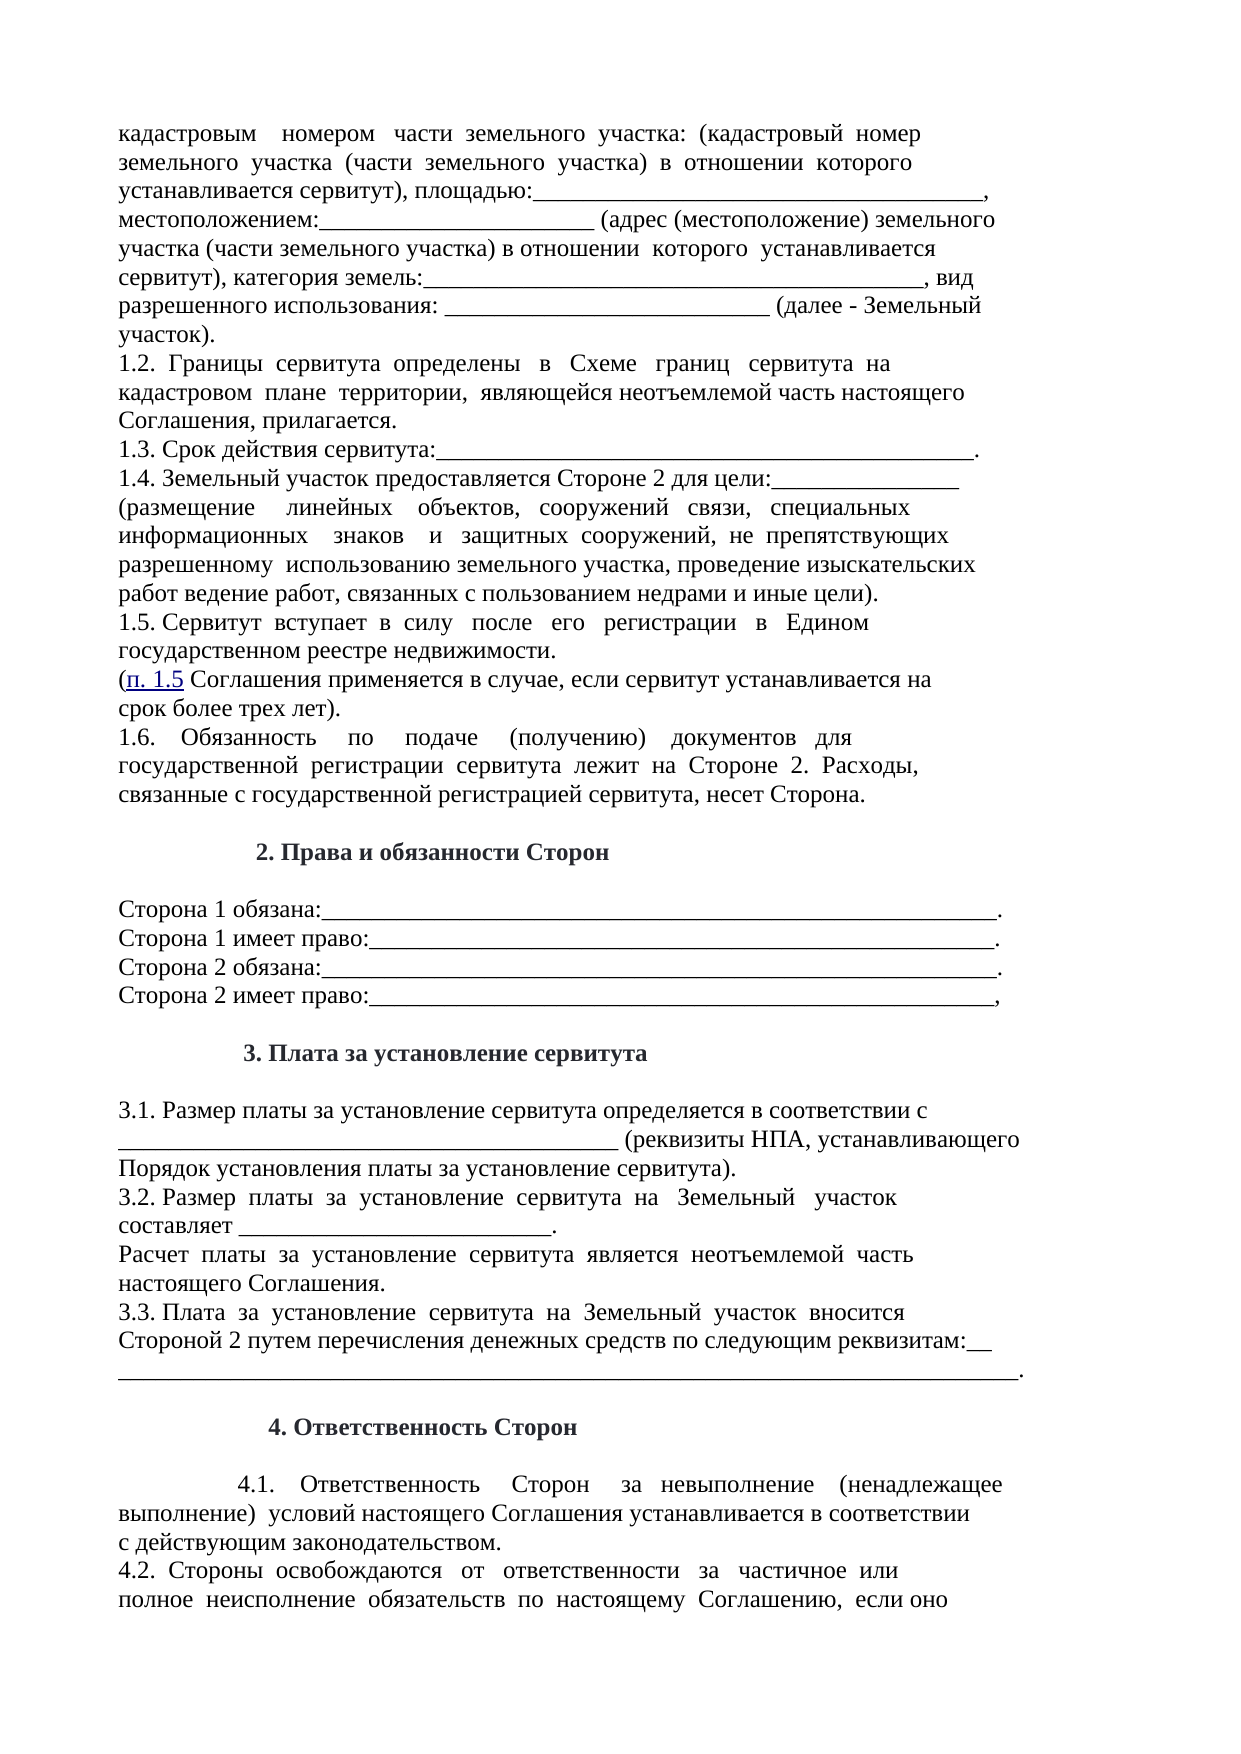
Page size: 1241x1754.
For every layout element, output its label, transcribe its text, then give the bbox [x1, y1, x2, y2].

text кадастровым номером части земельного участка: (кадастровый номер [118, 118, 1122, 147]
text 3.1. Размер платы за установление сервитута определяется в соответствии с [118, 1096, 1122, 1124]
text Стороной 2 путем перечисления денежных средств по следующим реквизитам:__ [118, 1326, 1122, 1354]
text государственной регистрации сервитута лежит на Стороне 2. Расходы, [118, 751, 1122, 779]
text 1.4. Земельный участок предоставляется Стороне 2 для цели:_______________ [118, 463, 1122, 492]
text 1.2. Границы сервитута определены в Схеме границ сервитута на [118, 348, 1122, 377]
text полное неисполнение обязательств по настоящему Соглашению, если оно [118, 1584, 1122, 1613]
text 1.3. Срок действия сервитута:___________________________________________. [118, 434, 1122, 463]
text государственном реестре недвижимости. [118, 636, 1122, 664]
text разрешенного использования: __________________________ (далее - Земельный [118, 291, 1122, 319]
text 1.5. Сервитут вступает в силу после его регистрации в Едином [118, 607, 1122, 636]
text выполнение) условий настоящего Соглашения устанавливается в соответствии [118, 1498, 1122, 1527]
text Расчет платы за установление сервитута является неотъемлемой часть [118, 1239, 1122, 1268]
text информационных знаков и защитных сооружений, не препятствующих [118, 521, 1122, 549]
text 2. Права и обязанности Сторон [118, 837, 1122, 866]
text настоящего Соглашения. [118, 1268, 1122, 1297]
text местоположением:______________________ (адрес (местоположение) земельного [118, 204, 1122, 233]
text кадастровом плане территории, являющейся неотъемлемой часть настоящего [118, 377, 1122, 406]
text связанные с государственной регистрацией сервитута, несет Сторона. [118, 779, 1122, 808]
text участок). [118, 319, 1122, 348]
text 4.2. Стороны освобождаются от ответственности за частичное или [118, 1556, 1122, 1584]
text Сторона 2 имеет право:__________________________________________________, [118, 981, 1122, 1009]
text 3.2. Размер платы за установление сервитута на Земельный участок [118, 1182, 1122, 1211]
text Сторона 1 обязана:______________________________________________________. [118, 894, 1122, 923]
text 4. Ответственность Сторон [118, 1412, 1122, 1441]
text срок более трех лет). [118, 693, 1122, 722]
text Соглашения, прилагается. [118, 406, 1122, 434]
text земельного участка (части земельного участка) в отношении которого [118, 147, 1122, 176]
text 1.6. Обязанность по подаче (получению) документов для [118, 722, 1122, 751]
text устанавливается сервитут), площадью:____________________________________, [118, 176, 1122, 204]
text 3. Плата за установление сервитута [118, 1038, 1122, 1067]
text составляет _________________________. [118, 1211, 1122, 1239]
text Порядок установления платы за установление сервитута). [118, 1153, 1122, 1182]
text (п. 1.5 Соглашения применяется в случае, если сервитут устанавливается на [118, 664, 1122, 693]
text сервитут), категория земель:________________________________________, вид [118, 262, 1122, 291]
text ________________________________________________________________________. [118, 1354, 1122, 1383]
text 4.1. Ответственность Сторон за невыполнение (ненадлежащее [118, 1469, 1122, 1498]
text Сторона 1 имеет право:__________________________________________________. [118, 923, 1122, 952]
text с действующим законодательством. [118, 1527, 1122, 1556]
text 3.3. Плата за установление сервитута на Земельный участок вносится [118, 1297, 1122, 1326]
text ________________________________________ (реквизиты НПА, устанавливающего [118, 1124, 1122, 1153]
text (размещение линейных объектов, сооружений связи, специальных [118, 492, 1122, 521]
text Сторона 2 обязана:______________________________________________________. [118, 952, 1122, 981]
text участка (части земельного участка) в отношении которого устанавливается [118, 233, 1122, 262]
text разрешенному использованию земельного участка, проведение изыскательских [118, 549, 1122, 578]
text работ ведение работ, связанных с пользованием недрами и иные цели). [118, 578, 1122, 607]
